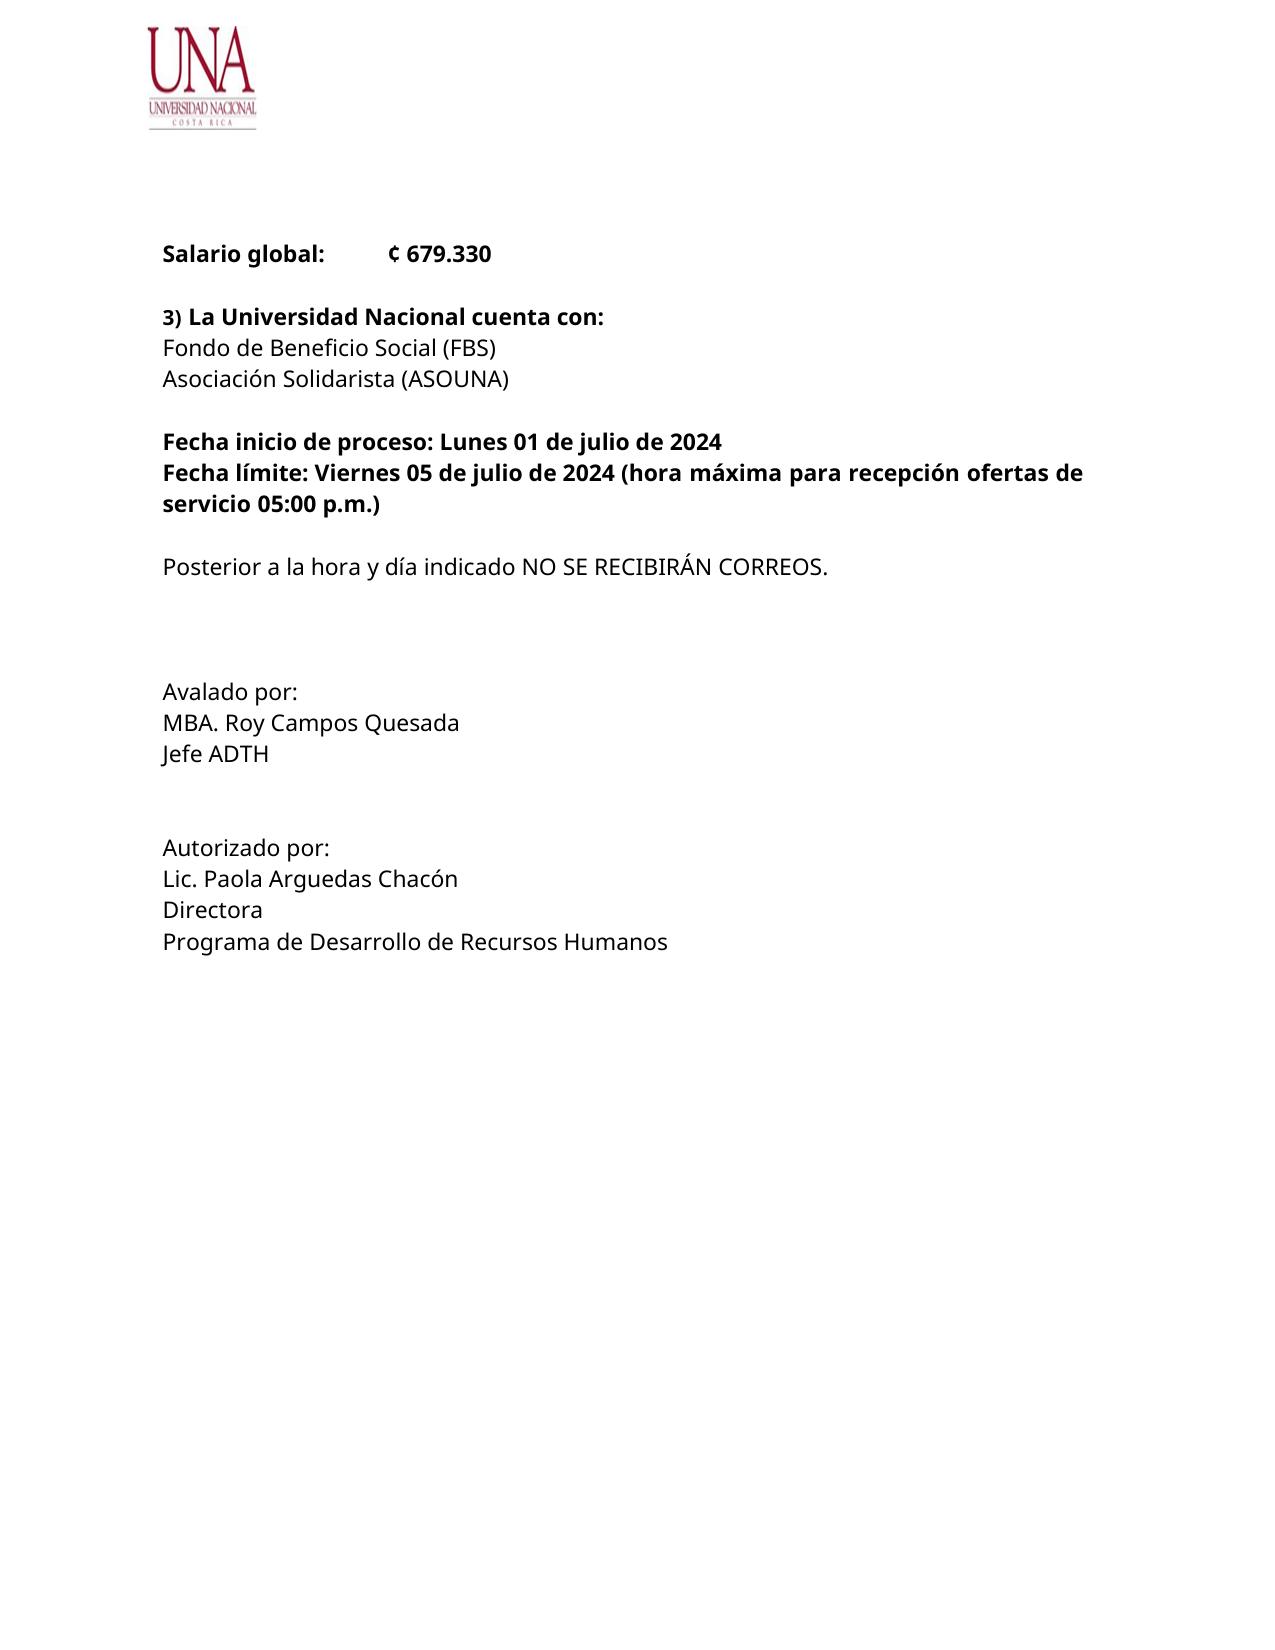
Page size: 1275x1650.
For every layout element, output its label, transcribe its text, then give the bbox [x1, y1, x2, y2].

text Fecha límite: Viernes 05 de julio de 2024 (hora máxima para recepción ofertas de servicio 05:00 p.m.) [162, 457, 1133, 519]
text Posterior a la hora y día indicado NO SE RECIBIRÁN CORREOS. [162, 551, 1133, 582]
list La Universidad Nacional cuenta con: [162, 301, 1120, 332]
text Avalado por: MBA. Roy Campos Quesada Jefe ADTH Autorizado por: Lic. Paola Arguedas Chacón Directora [162, 676, 1133, 926]
list Salario global: ¢ 679.330 [162, 238, 1120, 269]
list Asociación Solidarista (ASOUNA) [162, 363, 1120, 394]
text Fecha inicio de proceso: Lunes 01 de julio de 2024 [162, 426, 1133, 457]
text Programa de Desarrollo de Recursos Humanos [162, 926, 1133, 957]
list Fondo de Beneficio Social (FBS) [162, 332, 1120, 363]
